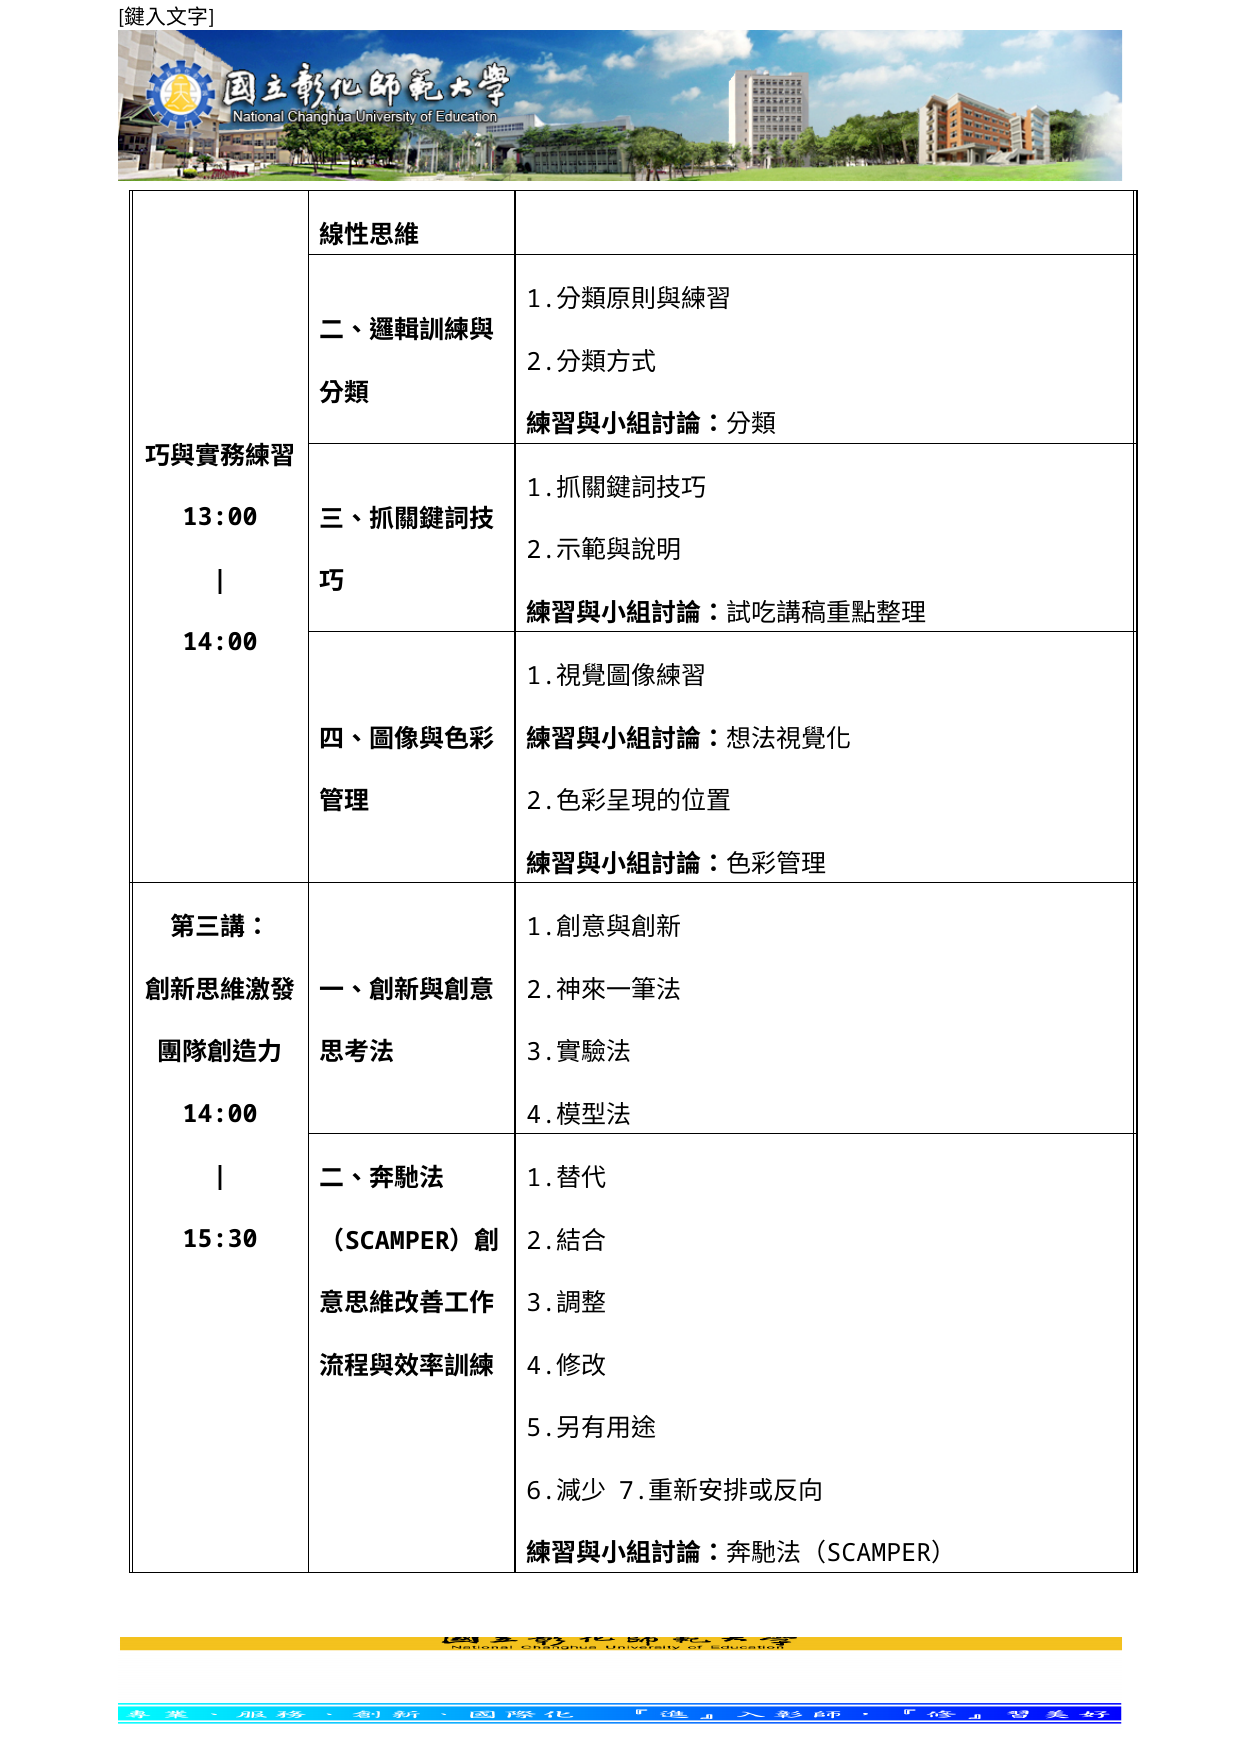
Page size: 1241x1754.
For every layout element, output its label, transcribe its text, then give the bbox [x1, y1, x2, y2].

table_cell [105, 443, 129, 631]
table_cell 1.分類原則與練習 2.分類方式 練習與小組討論：分類 [516, 255, 1133, 442]
table_cell 線性思維 [309, 191, 514, 254]
table_cell 四、圖像與色彩管理 [309, 632, 514, 882]
table_cell [105, 882, 129, 1133]
table_cell 巧與實務練習 13:00 | 14:00 [133, 191, 308, 882]
picture [118, 1637, 1123, 1729]
table_cell [516, 191, 1133, 254]
table_cell 1.抓關鍵詞技巧 2.示範與說明 練習與小組討論：試吃講稿重點整理 [516, 444, 1133, 631]
table_cell [105, 1133, 129, 1572]
table_cell [105, 631, 129, 882]
table_cell [105, 190, 129, 254]
table_cell 第三講： 創新思維激發團隊創造力 14:00 | 15:30 [133, 883, 308, 1572]
table_cell 二、邏輯訓練與分類 [309, 255, 514, 442]
picture [118, 30, 1123, 181]
table_cell 1.替代 2.結合 3.調整 4.修改 5.另有用途 6.減少 7.重新安排或反向 練習與小組討論：奔馳法（SCAMPER） [516, 1134, 1133, 1572]
table_cell 1.視覺圖像練習 練習與小組討論：想法視覺化 2.色彩呈現的位置 練習與小組討論：色彩管理 [516, 632, 1133, 882]
table_cell 一、創新與創意思考法 [309, 883, 514, 1133]
table_cell 二、奔馳法（SCAMPER）創意思維改善工作流程與效率訓練 [309, 1134, 514, 1572]
table_cell 1.創意與創新 2.神來一筆法 3.實驗法 4.模型法 [516, 883, 1133, 1133]
table_cell 三、抓關鍵詞技巧 [309, 444, 514, 631]
table_cell [105, 254, 129, 442]
